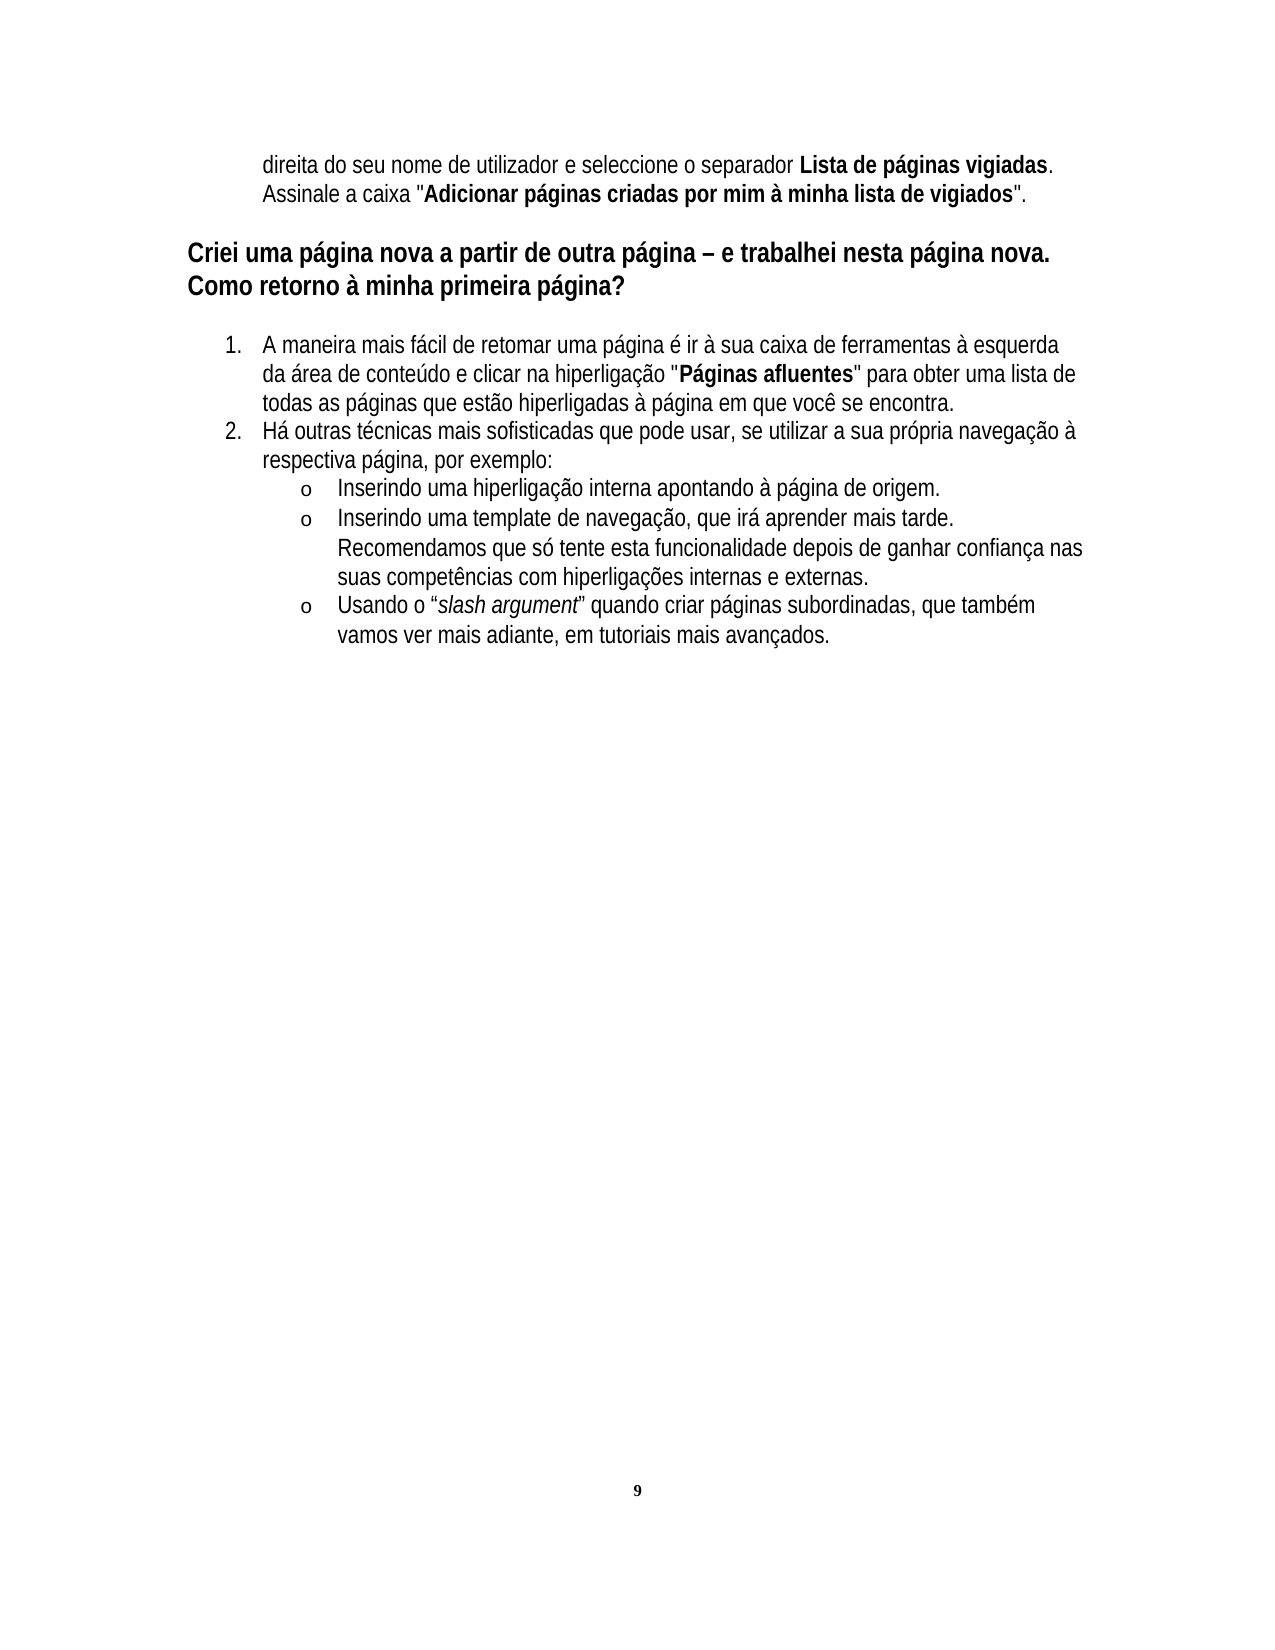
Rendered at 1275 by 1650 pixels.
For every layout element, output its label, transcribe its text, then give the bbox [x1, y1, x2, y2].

list direita do seu nome de utilizador e seleccione o separador Lista de páginas vigiadas. Assinale a caixa "Adicionar páginas criadas por mim à minha lista de vigiados". [225, 150, 1087, 207]
list Há outras técnicas mais sofisticadas que pode usar, se utilizar a sua própria navegação à respectiva página, por exemplo: [225, 416, 1087, 473]
list Inserindo uma hiperligação interna apontando à página de origem. [300, 473, 1087, 503]
list Usando o “slash argument” quando criar páginas subordinadas, que também vamos ver mais adiante, em tutoriais mais avançados. [300, 590, 1087, 648]
list Inserindo uma template de navegação, que irá aprender mais tarde. Recomendamos que só tente esta funcionalidade depois de ganhar confiança nas suas competências com hiperligações internas e externas. [300, 503, 1087, 590]
list A maneira mais fácil de retomar uma página é ir à sua caixa de ferramentas à esquerda da área de conteúdo e clicar na hiperligação "Páginas afluentes" para obter uma lista de todas as páginas que estão hiperligadas à página em que você se encontra. [225, 330, 1087, 416]
subtitle Criei uma página nova a partir de outra página – e trabalhei nesta página nova. Como retorno à minha primeira página? [187, 236, 1087, 301]
